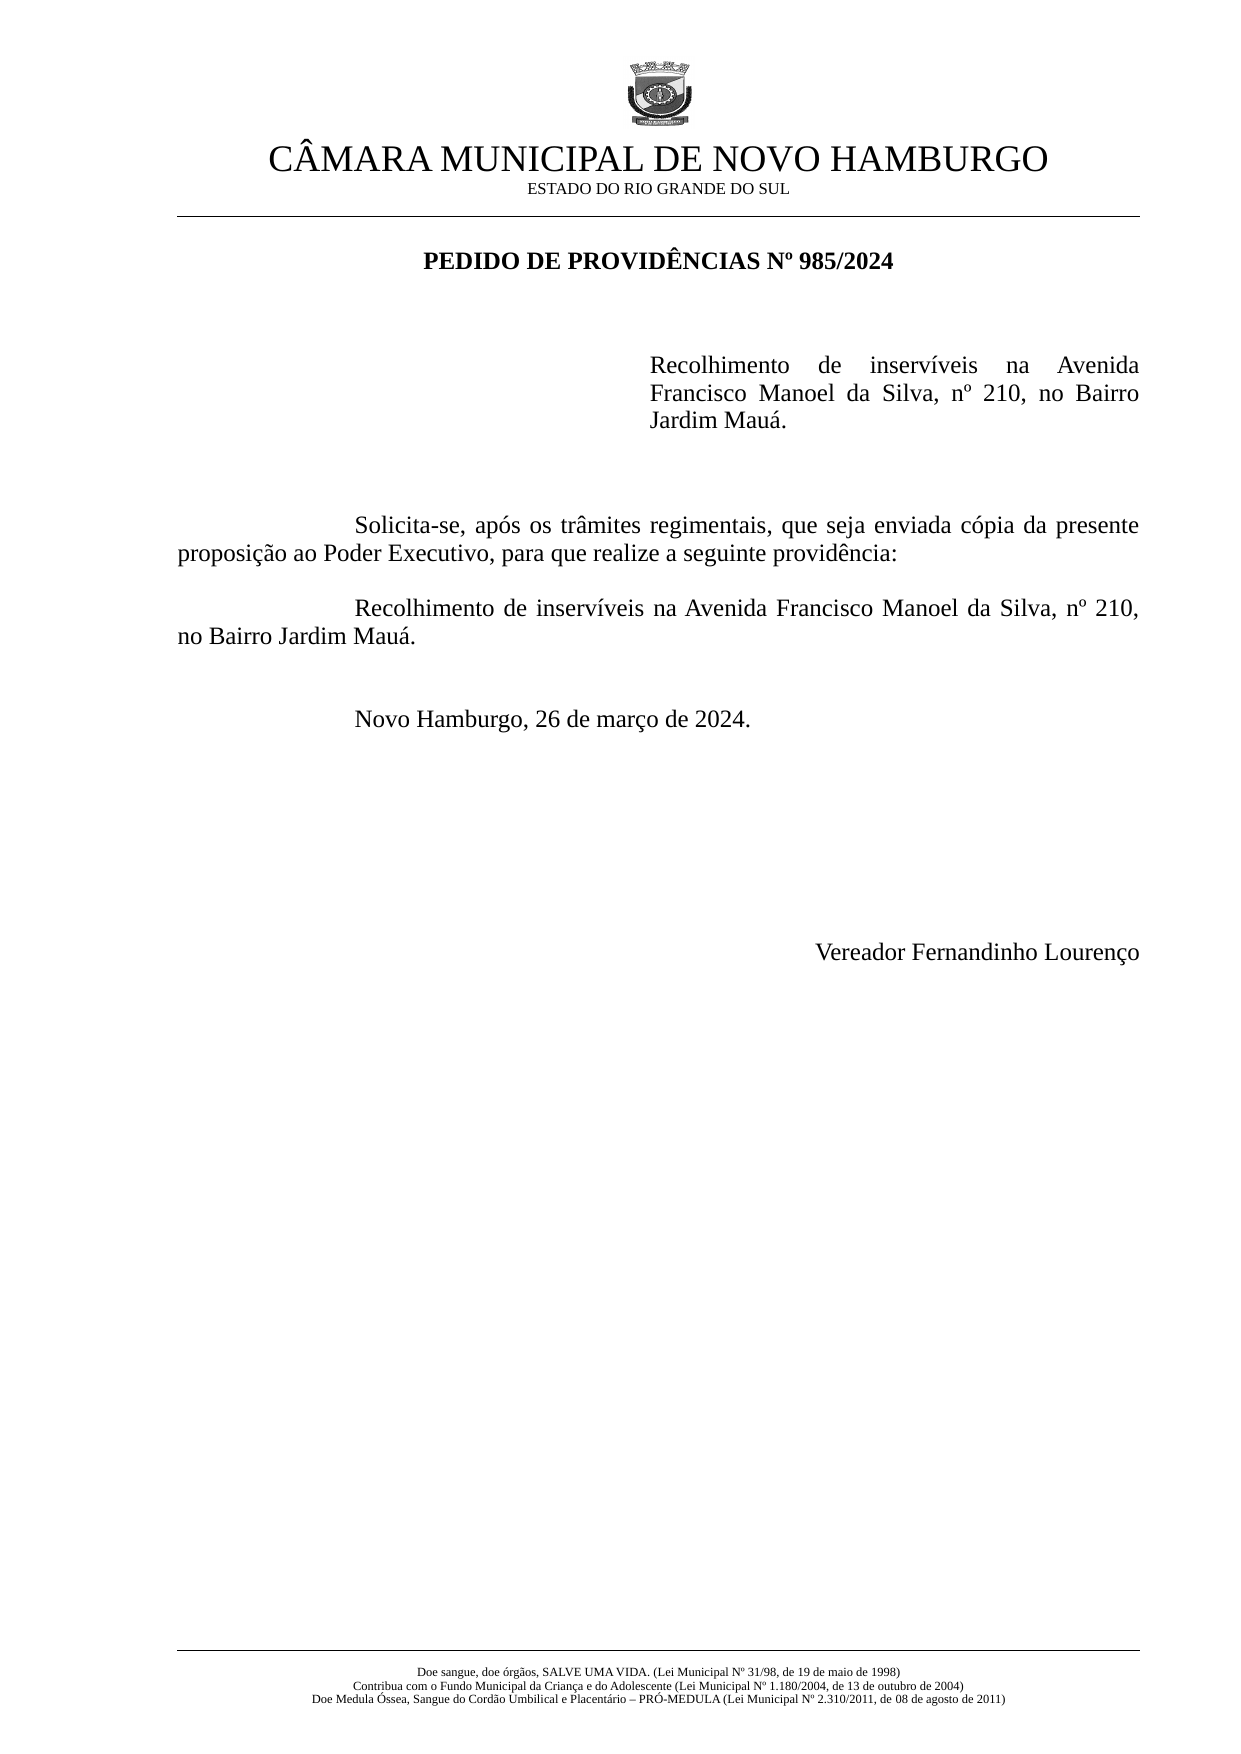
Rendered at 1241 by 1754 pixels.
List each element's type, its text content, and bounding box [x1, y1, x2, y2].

text PEDIDO DE PROVIDÊNCIAS Nº 985/2024 [177, 247, 1140, 274]
text Recolhimento de inservíveis na Avenida Francisco Manoel da Silva, nº 210, no Bairro Jardim Mauá. [177, 594, 1140, 650]
text Novo Hamburgo, 26 de março de 2024. [177, 705, 1140, 733]
text Recolhimento de inservíveis na Avenida Francisco Manoel da Silva, nº 210, no Bairro Jardim Mauá. [649, 351, 1140, 434]
text Solicita-se, após os trâmites regimentais, que seja enviada cópia da presente proposição ao Poder Executivo, para que realize a seguinte providência: [177, 511, 1140, 567]
text Vereador Fernandinho Lourenço [649, 938, 1140, 965]
